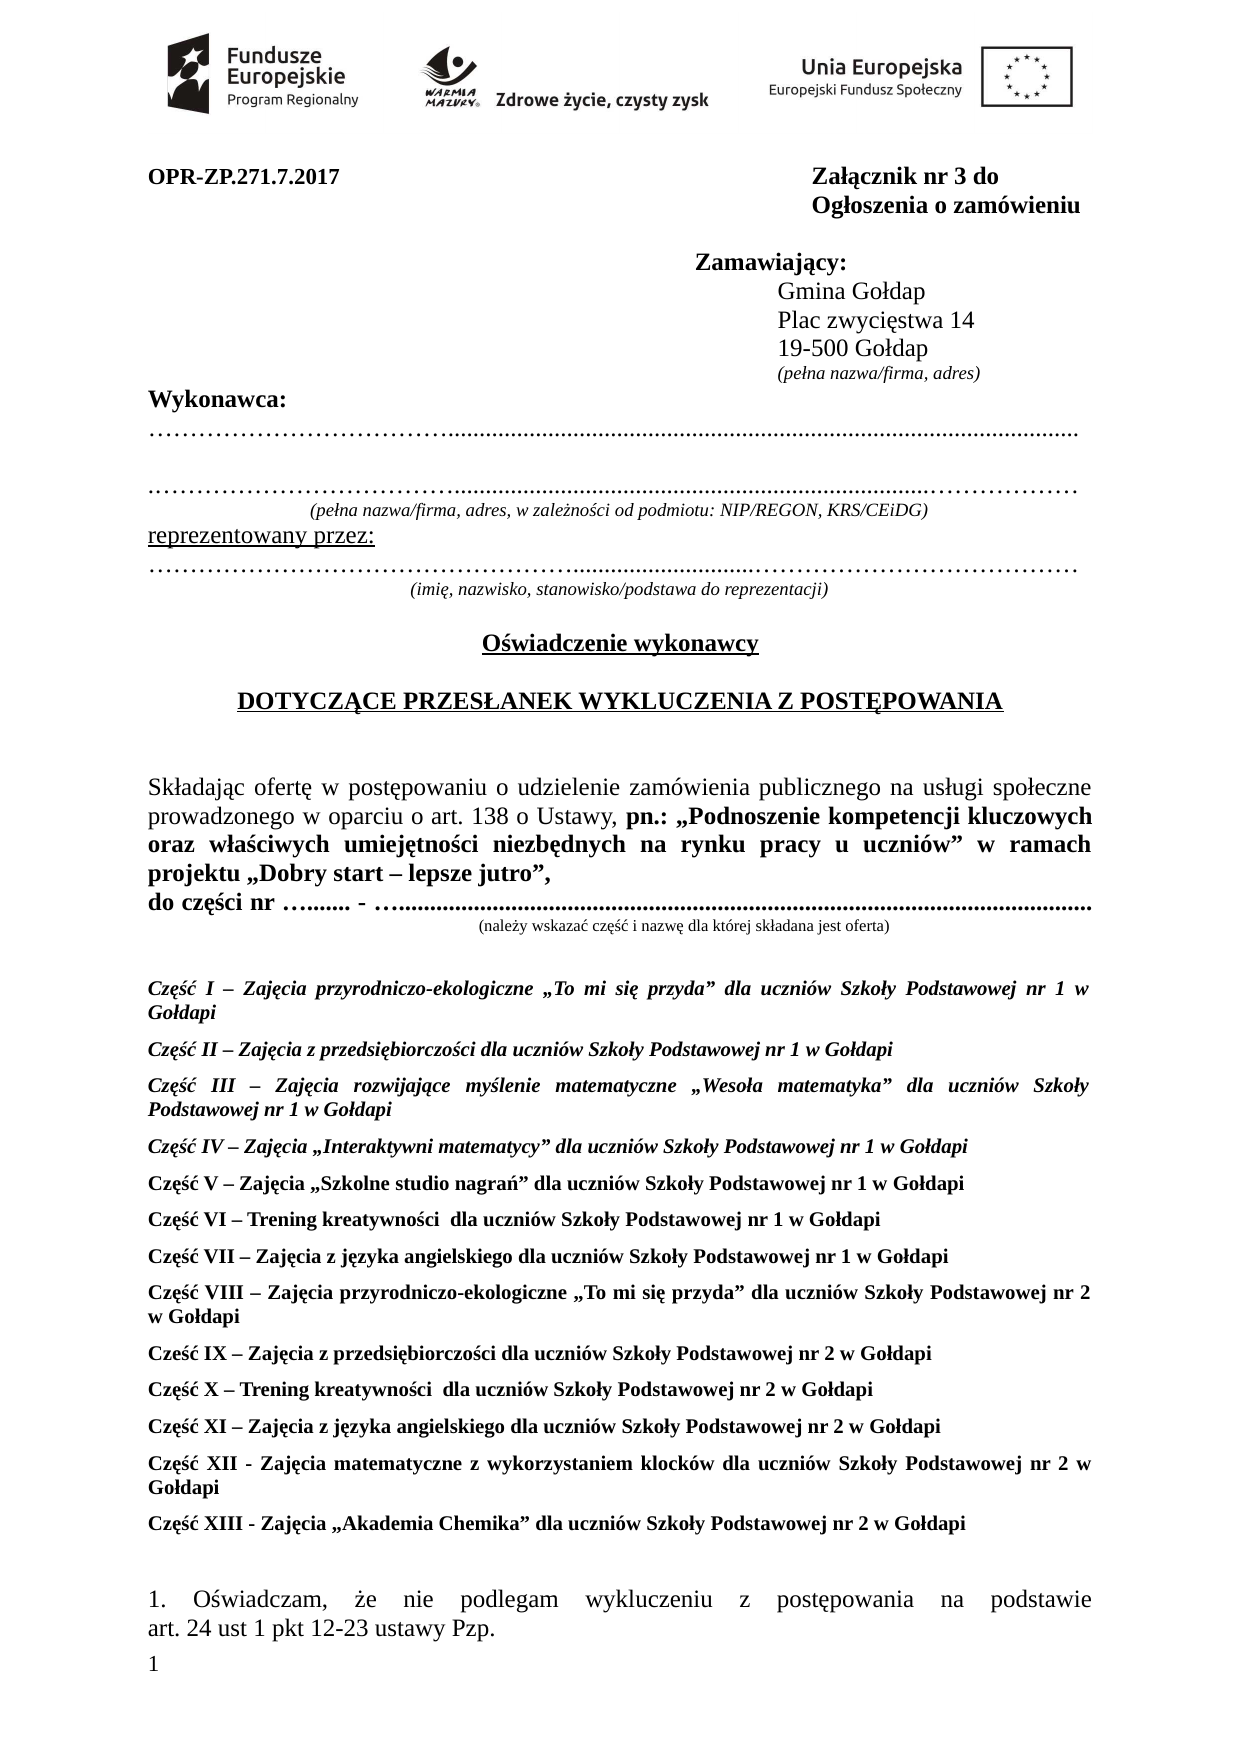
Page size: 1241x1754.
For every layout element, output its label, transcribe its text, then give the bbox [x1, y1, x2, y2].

text (pełna nazwa/firma, adres) [777, 362, 1093, 384]
text Plac zwycięstwa 14 [777, 305, 1093, 333]
text Część VII – Zajęcia z języka angielskiego dla uczniów Szkoły Podstawowej nr 1 w Gołdapi [148, 1244, 1093, 1268]
text (imię, nazwisko, stanowisko/podstawa do reprezentacji) [148, 578, 1093, 599]
text ………………………………..................................................................................................... [148, 413, 1093, 441]
text .………………………………............................................................................……………… [148, 470, 1093, 499]
text (pełna nazwa/firma, adres, w zależności od podmiotu: NIP/REGON, KRS/CEiDG) [148, 499, 1093, 520]
text DOTYCZĄCE PRZESŁANEK WYKLUCZENIA Z POSTĘPOWANIA [148, 686, 1093, 714]
text Część V – Zajęcia „Szkolne studio nagrań” dla uczniów Szkoły Podstawowej nr 1 w Gołdapi [148, 1171, 1093, 1194]
text Wykonawca: [148, 384, 1093, 413]
text Część III – Zajęcia rozwijające myślenie matematyczne „Wesoła matematyka” dla uczniów Szkoły Podstawowej nr 1 w Gołdapi [148, 1073, 1093, 1121]
list 1. Oświadczam, że nie podlegam wykluczeniu z postępowania na podstawie art. 24 ust 1 pkt 12-23 ustawy Pzp. [148, 1584, 1093, 1642]
text Część VI – Trening kreatywności dla uczniów Szkoły Podstawowej nr 1 w Gołdapi [148, 1207, 1093, 1231]
text Cześć IX – Zajęcia z przedsiębiorczości dla uczniów Szkoły Podstawowej nr 2 w Gołdapi [148, 1341, 1093, 1365]
text Część X – Trening kreatywności dla uczniów Szkoły Podstawowej nr 2 w Gołdapi [148, 1377, 1093, 1401]
text Gmina Gołdap [777, 276, 1093, 305]
text Część I – Zajęcia przyrodniczo-ekologiczne „To mi się przyda” dla uczniów Szkoły Podstawowej nr 1 w Gołdapi [148, 976, 1093, 1024]
text Część XII - Zajęcia matematyczne z wykorzystaniem klocków dla uczniów Szkoły Podstawowej nr 2 w Gołdapi [148, 1451, 1093, 1499]
text 19-500 Gołdap [777, 333, 1093, 362]
text Część VIII – Zajęcia przyrodniczo-ekologiczne „To mi się przyda” dla uczniów Szkoły Podstawowej nr 2 w Gołdapi [148, 1280, 1093, 1328]
text do części nr …....... - …............................................................................................................... (należy wskazać część i nazwę dla której składana jest oferta) [148, 887, 1093, 935]
text reprezentowany przez: [148, 520, 1093, 549]
text Zamawiający: [694, 247, 1093, 276]
text Część XI – Zajęcia z języka angielskiego dla uczniów Szkoły Podstawowej nr 2 w Gołdapi [148, 1414, 1093, 1438]
text Część IV – Zajęcia „Interaktywni matematycy” dla uczniów Szkoły Podstawowej nr 1 w Gołdapi [148, 1134, 1093, 1158]
text OPR-ZP.271.7.2017 Załącznik nr 3 do Ogłoszenia o zamówieniu [148, 161, 1093, 218]
text …………………………………………….............................………………………………… [148, 549, 1093, 578]
text Część II – Zajęcia z przedsiębiorczości dla uczniów Szkoły Podstawowej nr 1 w Gołdapi [148, 1037, 1093, 1061]
text Część XIII - Zajęcia „Akademia Chemika” dla uczniów Szkoły Podstawowej nr 2 w Gołdapi [148, 1511, 1093, 1535]
text Składając ofertę w postępowaniu o udzielenie zamówienia publicznego na usługi społeczne prowadzonego w oparciu o art. 138 o Ustawy, pn.: „Podnoszenie kompetencji kluczowych oraz właściwych umiejętności niezbędnych na rynku pracy u uczniów” w ramach projektu „Dobry start – lepsze jutro”, [148, 772, 1093, 887]
text Oświadczenie wykonawcy [148, 628, 1093, 657]
